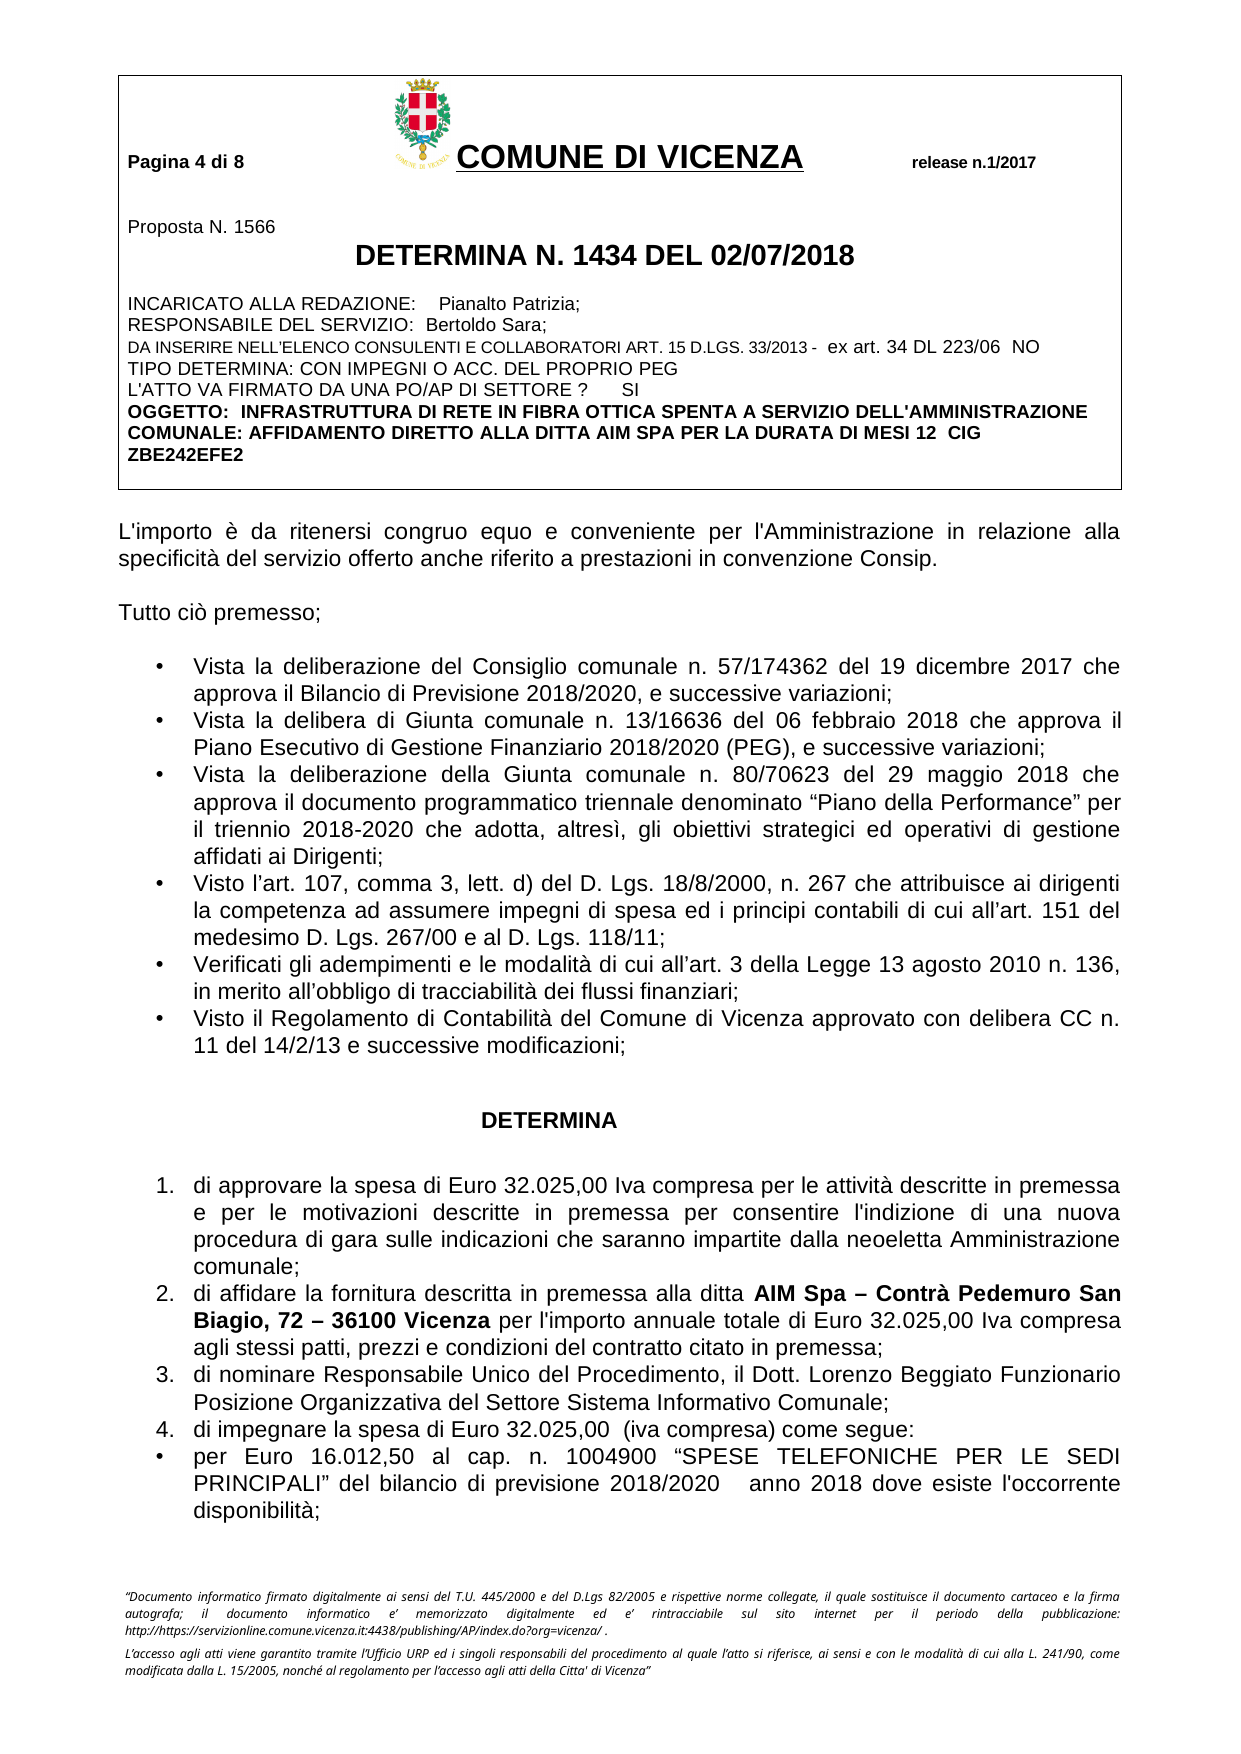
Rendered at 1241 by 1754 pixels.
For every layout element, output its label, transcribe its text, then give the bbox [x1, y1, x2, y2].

list Visto l’art. 107, comma 3, lett. d) del D. Lgs. 18/8/2000, n. 267 che attribuisce ai dirigenti la competenza ad assumere impegni di spesa ed i principi contabili di cui all’art. 151 del medesimo D. Lgs. 267/00 e al D. Lgs. 118/11; [156, 869, 1122, 950]
list Verificati gli adempimenti e le modalità di cui all’art. 3 della Legge 13 agosto 2010 n. 136, in merito all’obbligo di tracciabilità dei flussi finanziari; [156, 950, 1122, 1004]
list di impegnare la spesa di Euro 32.025,00 (iva compresa) come segue: [156, 1415, 1122, 1442]
text Tutto ciò premesso; [118, 598, 1122, 625]
list di approvare la spesa di Euro 32.025,00 Iva compresa per le attività descritte in premessa e per le motivazioni descritte in premessa per consentire l'indizione di una nuova procedura di gara sulle indicazioni che saranno impartite dalla neoeletta Amministrazione comunale; [156, 1171, 1122, 1279]
list Visto il Regolamento di Contabilità del Comune di Vicenza approvato con delibera CC n. 11 del 14/2/13 e successive modificazioni; [156, 1004, 1122, 1059]
list di affidare la fornitura descritta in premessa alla ditta AIM Spa – Contrà Pedemuro San Biagio, 72 – 36100 Vicenza per l'importo annuale totale di Euro 32.025,00 Iva compresa agli stessi patti, prezzi e condizioni del contratto citato in premessa; [156, 1279, 1122, 1361]
picture [394, 78, 451, 169]
list Vista la delibera di Giunta comunale n. 13/16636 del 06 febbraio 2018 che approva il Piano Esecutivo di Gestione Finanziario 2018/2020 (PEG), e successive variazioni; [156, 707, 1122, 761]
text DETERMINA [118, 1096, 1122, 1134]
list Vista la deliberazione del Consiglio comunale n. 57/174362 del 19 dicembre 2017 che approva il Bilancio di Previsione 2018/2020, e successive variazioni; [156, 652, 1122, 707]
list di nominare Responsabile Unico del Procedimento, il Dott. Lorenzo Beggiato Funzionario Posizione Organizzativa del Settore Sistema Informativo Comunale; [156, 1361, 1122, 1415]
text L'importo è da ritenersi congruo equo e conveniente per l'Amministrazione in relazione alla specificità del servizio offerto anche riferito a prestazioni in convenzione Consip. [118, 517, 1122, 571]
list per Euro 16.012,50 al cap. n. 1004900 “SPESE TELEFONICHE PER LE SEDI PRINCIPALI” del bilancio di previsione 2018/2020 anno 2018 dove esiste l'occorrente disponibilità; [156, 1442, 1122, 1523]
list Vista la deliberazione della Giunta comunale n. 80/70623 del 29 maggio 2018 che approva il documento programmatico triennale denominato “Piano della Performance” per il triennio 2018-2020 che adotta, altresì, gli obiettivi strategici ed operativi di gestione affidati ai Dirigenti; [156, 761, 1122, 869]
